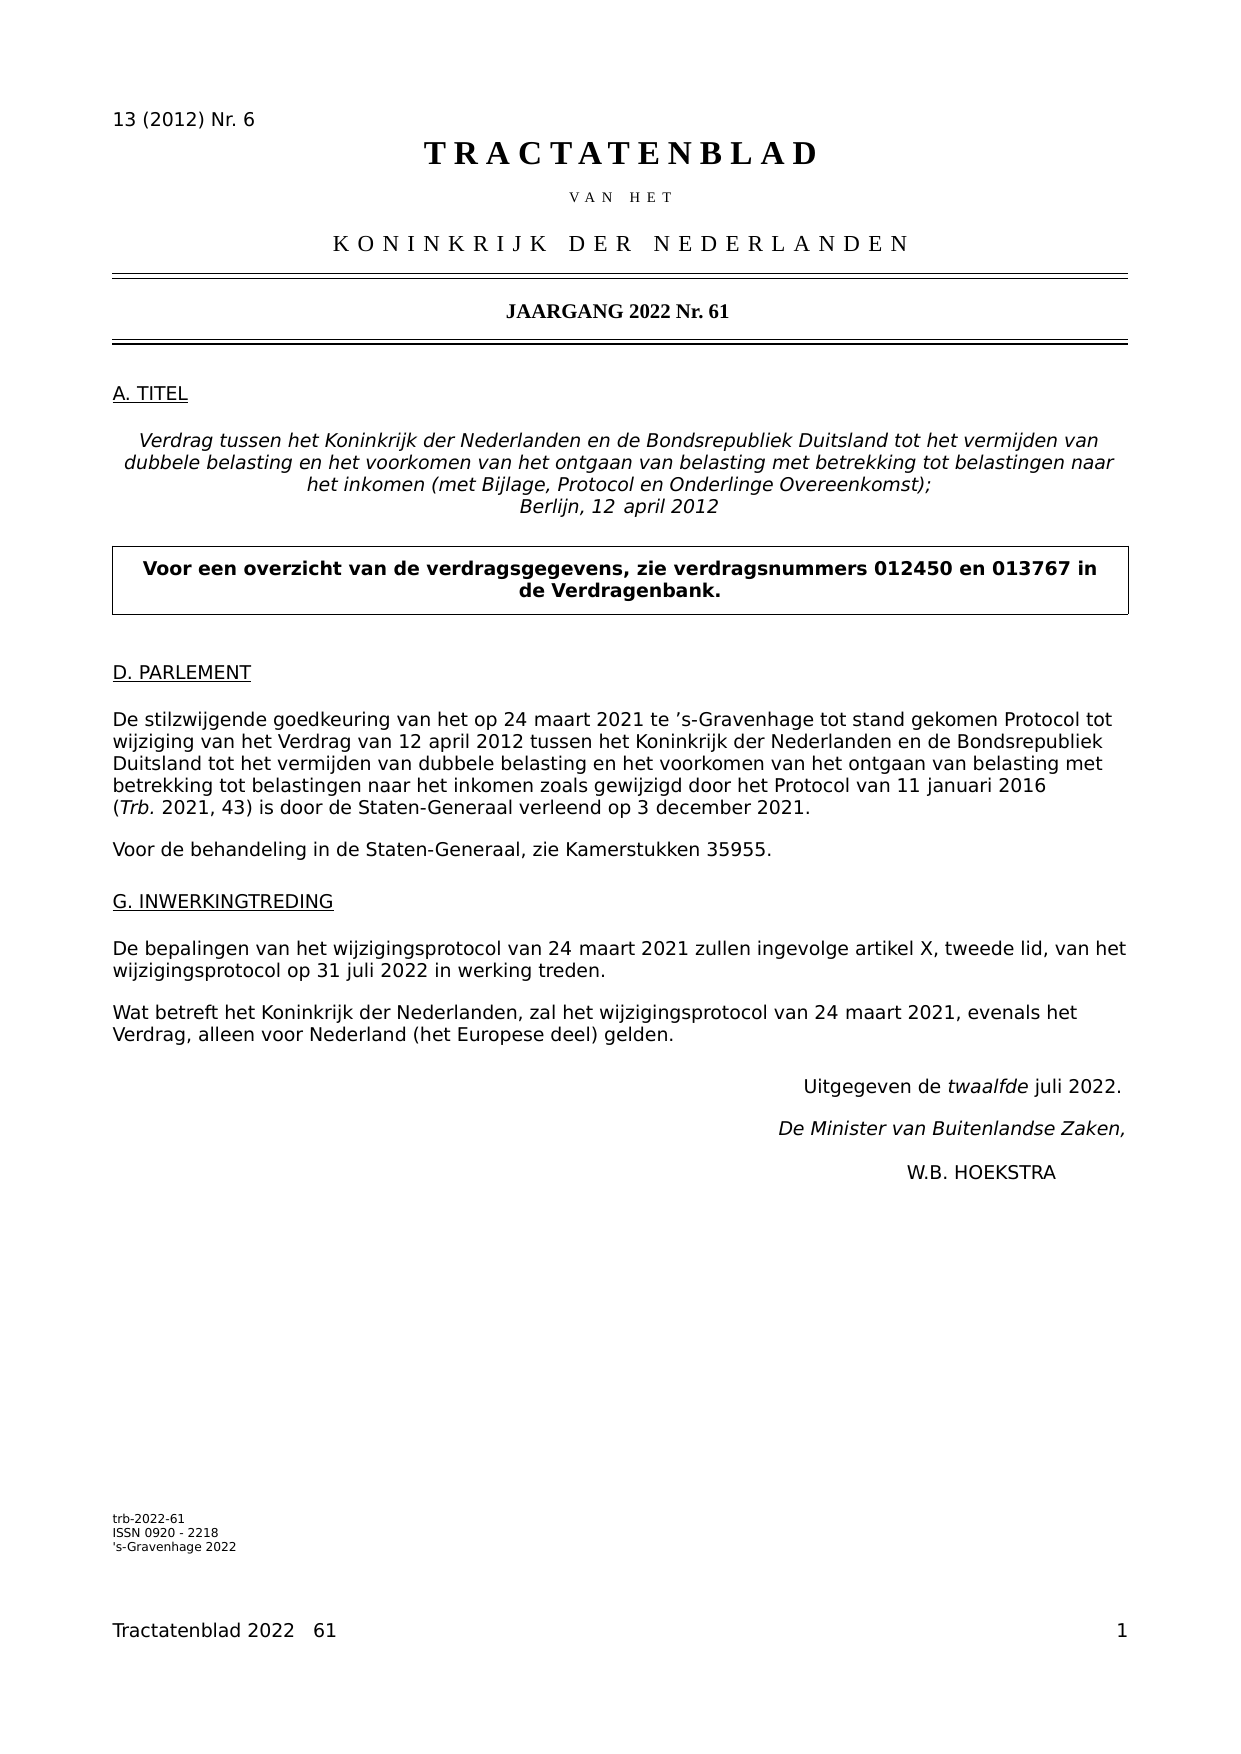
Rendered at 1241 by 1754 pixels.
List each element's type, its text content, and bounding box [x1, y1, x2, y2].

text Uitgegeven de twaalfde juli 2022. [112, 1076, 1128, 1098]
text De Minister van Buitenlandse Zaken, W.B. HOEKSTRA [112, 1118, 1128, 1184]
text Berlijn, 12 april 2012 [112, 496, 1128, 518]
text ISSN 0920 - 2218 [112, 1526, 346, 1540]
subtitle G. INWERKINGTREDING [112, 891, 1128, 913]
text Wat betreft het Koninkrijk der Nederlanden, zal het wijzigingsprotocol van 24 maart 2021, evenals het Verdrag, alleen voor Nederland (het Europese deel) gelden. [112, 1002, 1128, 1046]
text De bepalingen van het wijzigingsprotocol van 24 maart 2021 zullen ingevolge artikel X, tweede lid, van het wijzigingsprotocol op 31 juli 2022 in werking treden. [112, 938, 1128, 982]
subtitle A. TITEL [112, 383, 1128, 405]
text Verdrag tussen het Koninkrijk der Nederlanden en de Bondsrepubliek Duitsland tot het vermijden van dubbele belasting en het voorkomen van het ontgaan van belasting met betrekking tot belastingen naar het inkomen (met Bijlage, Protocol en Onderlinge Overeenkomst); [112, 430, 1128, 496]
text KONINKRIJK DER NEDERLANDEN [112, 229, 1128, 256]
text 13 (2012) Nr. 6 [112, 109, 1128, 131]
text De stilzwijgende goedkeuring van het op 24 maart 2021 te ’s-Gravenhage tot stand gekomen Protocol tot wijziging van het Verdrag van 12 april 2012 tussen het Koninkrijk der Nederlanden en de Bondsrepubliek Duitsland tot het vermijden van dubbele belasting en het voorkomen van het ontgaan van belasting met betrekking tot belastingen naar het inkomen zoals gewijzigd door het Protocol van 11 januari 2016 (Trb. 2021, 43) is door de Staten-Generaal verleend op 3 december 2021. [112, 709, 1128, 819]
text VAN HET [112, 189, 1128, 206]
subtitle D. PARLEMENT [112, 662, 1128, 684]
text 's-Gravenhage 2022 [112, 1540, 346, 1554]
text TRACTATENBLAD [112, 133, 1128, 172]
text trb-2022-61 [112, 1512, 346, 1526]
text Voor de behandeling in de Staten-Generaal, zie Kamerstukken 35955. [112, 839, 1128, 861]
text JAARGANG 2022 Nr. 61 [112, 299, 1128, 323]
